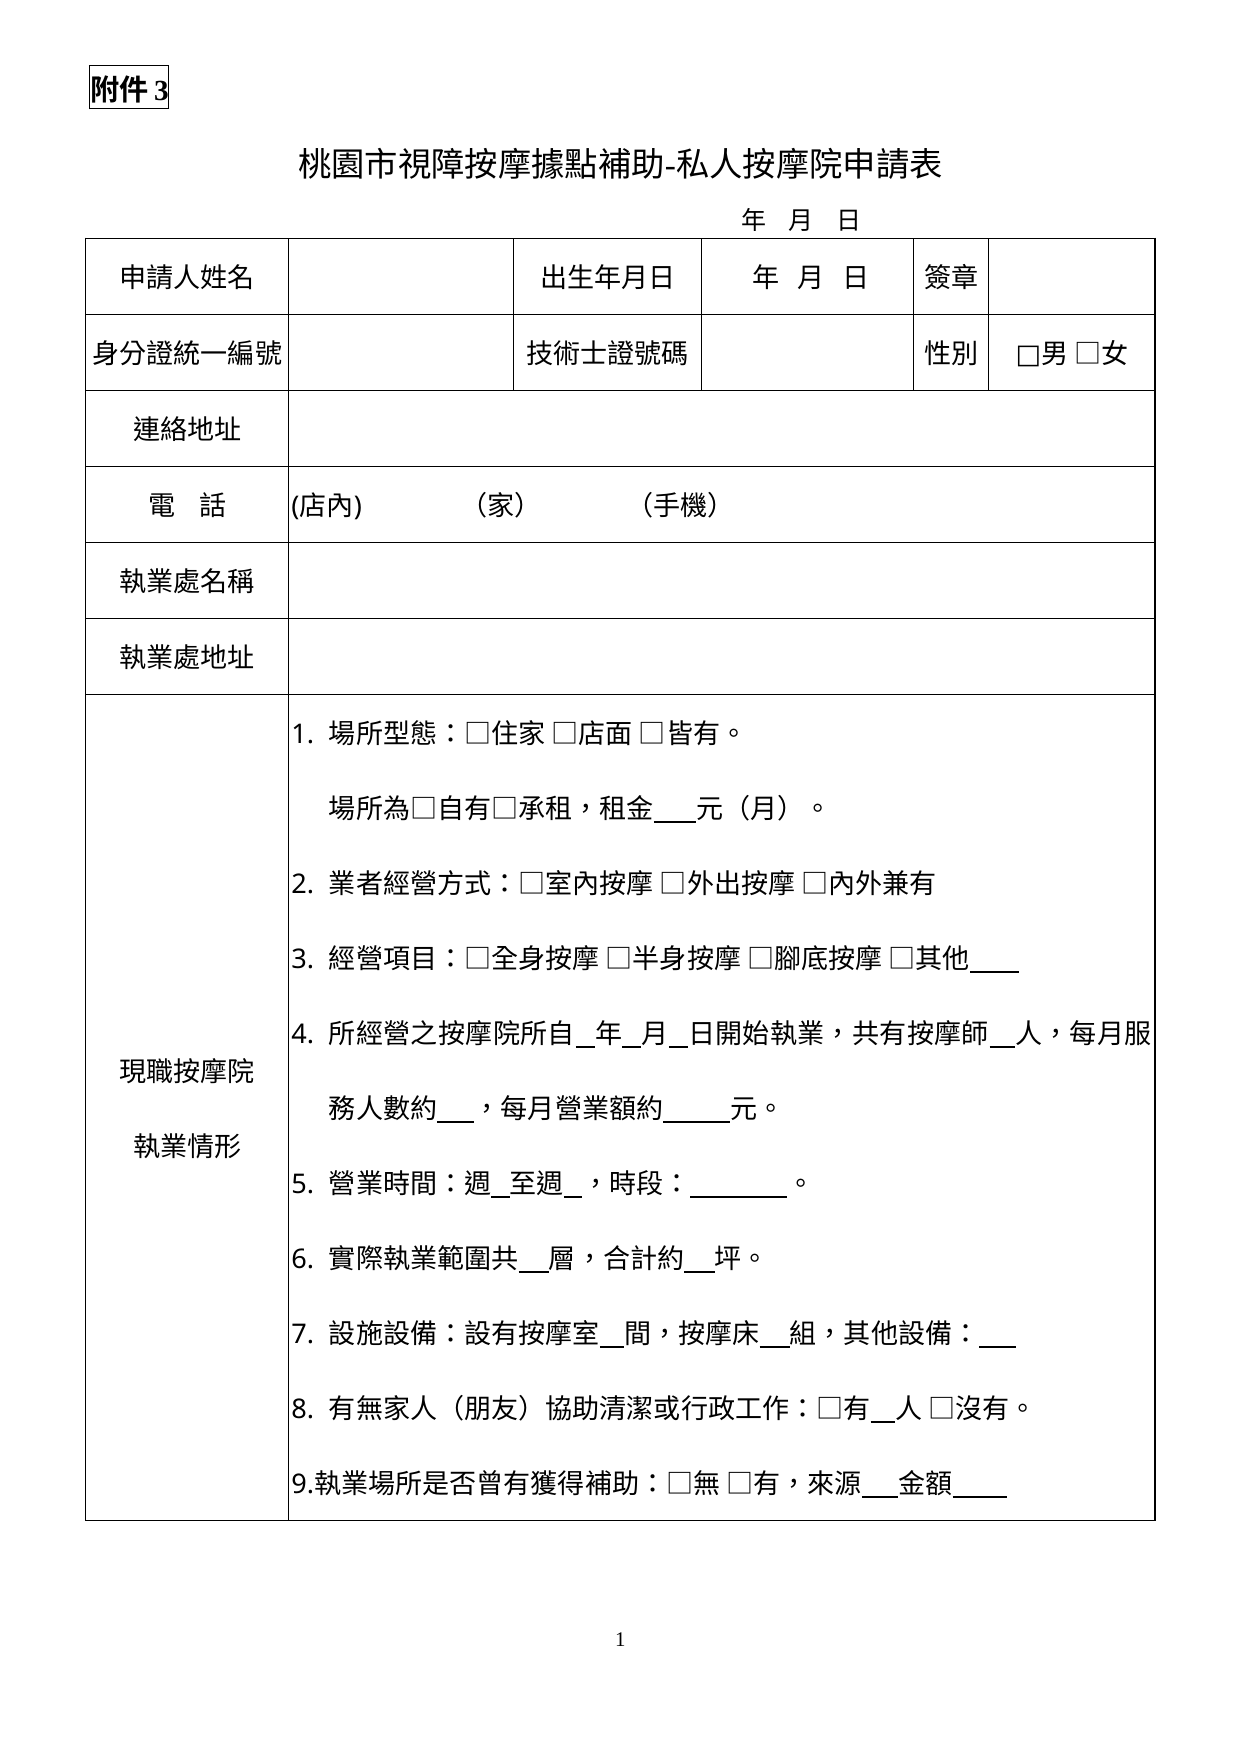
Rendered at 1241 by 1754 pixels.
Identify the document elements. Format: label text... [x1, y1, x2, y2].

table_header 申請人姓名 [86, 239, 288, 313]
table_cell (店內) （家） （手機） [289, 467, 1154, 542]
table_cell 場所型態：□住家 □店面 □皆有。 場所為□自有□承租，租金 元（月）。 業者經營方式：□室內按摩 □外出按摩 □內外兼有 經營項目：□全身按摩 □半身按摩 □腳底按摩 □其他 所經營之按摩院所自 年 月 日開始執業，共有按摩師 人，每月服務人數約 ，每月營業額約 元。 營業時間：週 至週 ，時段： 。 實際執業範圍共 層，合計約 坪。 設施設備：設有按摩室 間，按摩床 組，其他設備： 有無家人（朋友）協助清潔或行政工作：□有 人 □沒有。 9.執業場所是否曾有獲得補助：□無 □有，來源 金額 [289, 695, 1154, 1520]
text 附件3 [89, 50, 1152, 125]
table_cell [289, 619, 1154, 694]
table_cell [289, 315, 513, 389]
table_cell □男 □女 [989, 315, 1154, 389]
table_header 出生年月日 [514, 239, 701, 313]
text 年 月 日 [89, 200, 1152, 237]
table_cell 執業處名稱 [86, 543, 288, 618]
table_cell [702, 315, 913, 389]
table_cell 性別 [914, 315, 988, 389]
table_cell 現職按摩院 執業情形 [86, 695, 288, 1520]
text 桃園市視障按摩據點補助-私人按摩院申請表 [89, 125, 1152, 200]
table_cell 連絡地址 [86, 391, 288, 466]
table_header 簽章 [914, 239, 988, 313]
table_cell [289, 543, 1154, 618]
table_cell 技術士證號碼 [514, 315, 701, 389]
table_header 年 月 日 [702, 239, 913, 313]
table_cell 執業處地址 [86, 619, 288, 694]
table_header [289, 239, 513, 313]
table_cell [289, 391, 1154, 466]
table_cell 身分證統一編號 [86, 315, 288, 389]
table_header [989, 239, 1154, 313]
table_cell 電 話 [86, 467, 288, 542]
